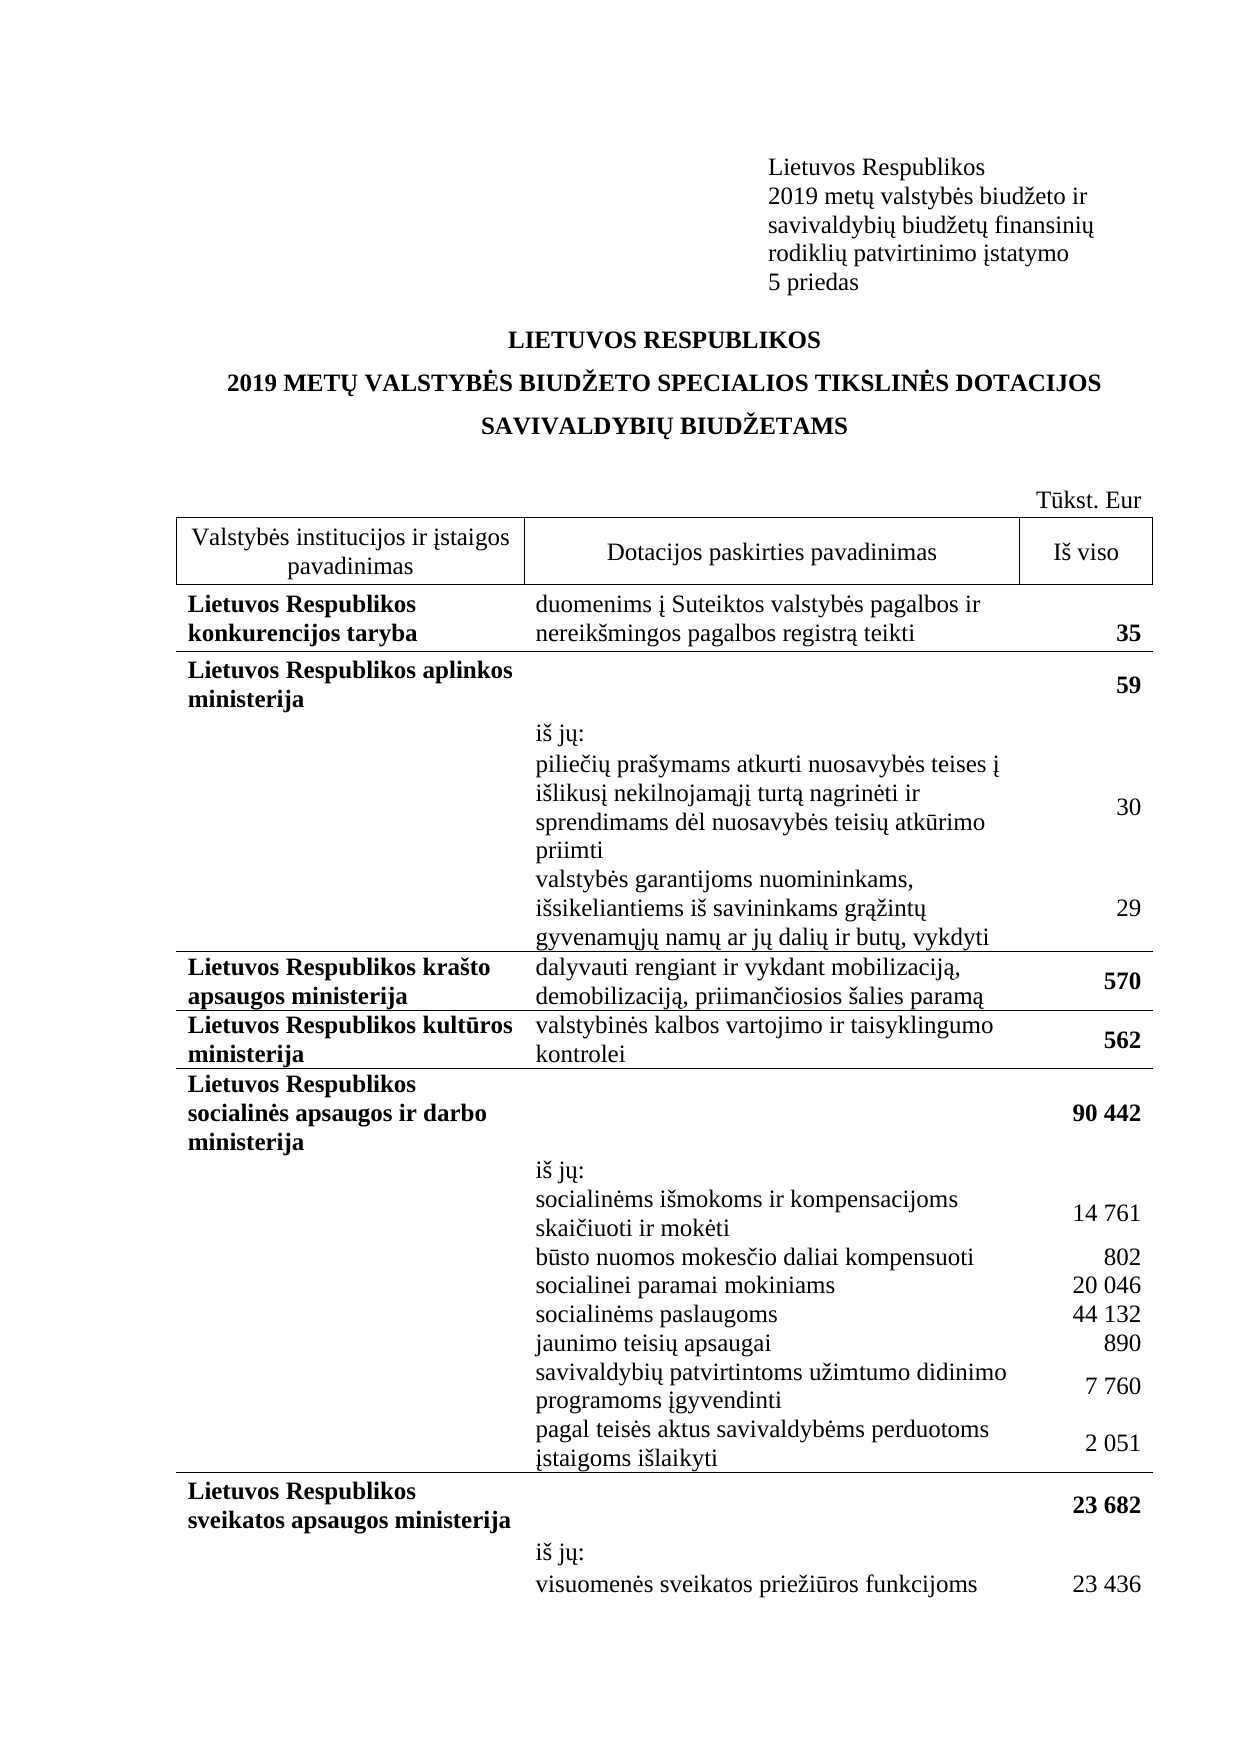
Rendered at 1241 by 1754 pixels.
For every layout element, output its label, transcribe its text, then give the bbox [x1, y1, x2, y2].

table_cell 802 [1020, 1242, 1152, 1270]
table_cell socialinei paramai mokiniams [524, 1270, 1019, 1299]
table_cell 30 [1020, 749, 1152, 864]
table_cell jaunimo teisių apsaugai [524, 1328, 1019, 1357]
table_cell iš jų: [524, 716, 1019, 749]
table_cell duomenims į Suteiktos valstybės pagalbos ir nereikšmingos pagalbos registrą teikti [524, 585, 1019, 651]
table_cell valstybinės kalbos vartojimo ir taisyklingumo kontrolei [524, 1011, 1019, 1068]
text 2019 metų valstybės biudžeto ir [177, 181, 1152, 210]
table_cell [524, 1473, 1019, 1537]
table_cell 90 442 [1020, 1069, 1152, 1155]
table_cell 59 [1020, 652, 1152, 716]
table_cell 20 046 [1020, 1270, 1152, 1299]
text Lietuvos Respublikos [177, 152, 1152, 181]
table_cell visuomenės sveikatos priežiūros funkcijoms [524, 1566, 1019, 1602]
table_cell [176, 1414, 524, 1472]
table_cell 44 132 [1020, 1299, 1152, 1328]
table_cell 890 [1020, 1328, 1152, 1357]
table_cell socialinėms išmokoms ir kompensacijoms skaičiuoti ir mokėti [524, 1184, 1019, 1242]
table_cell [176, 1357, 524, 1414]
table_cell Lietuvos Respublikos konkurencijos taryba [176, 585, 524, 651]
text 5 priedas [177, 267, 1152, 296]
table_cell [524, 1069, 1019, 1155]
table_cell [1020, 1155, 1152, 1184]
table_cell 14 761 [1020, 1184, 1152, 1242]
table_cell 7 760 [1020, 1357, 1152, 1414]
text LIETUVOS RESPUBLIKOS [177, 325, 1152, 353]
table_cell Lietuvos Respublikos sveikatos apsaugos ministerija [176, 1473, 524, 1537]
table_cell [176, 1299, 524, 1328]
table_cell [176, 1155, 524, 1184]
table_cell 35 [1020, 585, 1152, 651]
table_cell [176, 1566, 524, 1602]
table_cell Iš viso [1020, 518, 1152, 584]
table_cell valstybės garantijoms nuomininkams, išsikeliantiems iš savininkams grąžintų gyvenamųjų namų ar jų dalių ir butų, vykdyti [524, 864, 1019, 951]
table_cell [176, 1537, 524, 1566]
table_cell [176, 749, 524, 864]
table_cell dalyvauti rengiant ir vykdant mobilizaciją, demobilizaciją, priimančiosios šalies paramą [524, 952, 1019, 1009]
table_cell [176, 864, 524, 951]
table_cell Valstybės institucijos ir įstaigos pavadinimas [177, 518, 524, 584]
table_cell Lietuvos Respublikos krašto apsaugos ministerija [176, 952, 524, 1009]
table_cell 23 682 [1020, 1473, 1152, 1537]
table_cell [176, 1242, 524, 1270]
table_cell iš jų: [524, 1537, 1019, 1566]
table_cell 562 [1020, 1011, 1152, 1068]
table_cell [176, 1270, 524, 1299]
text 2019 METŲ VALSTYBĖS BIUDŽETO SPECIALIOS TIKSLINĖS DOTACIJOS SAVIVALDYBIŲ BIUDŽETAMS [177, 368, 1152, 440]
table_cell 2 051 [1020, 1414, 1152, 1472]
table_cell iš jų: [524, 1155, 1019, 1184]
table_cell Lietuvos Respublikos kultūros ministerija [176, 1011, 524, 1068]
text rodiklių patvirtinimo įstatymo [177, 238, 1152, 267]
table_cell [176, 716, 524, 749]
table_cell [176, 1184, 524, 1242]
table_cell piliečių prašymams atkurti nuosavybės teises į išlikusį nekilnojamąjį turtą nagrinėti ir sprendimams dėl nuosavybės teisių atkūrimo priimti [524, 749, 1019, 864]
table_cell savivaldybių patvirtintoms užimtumo didinimo programoms įgyvendinti [524, 1357, 1019, 1414]
table_cell [1020, 716, 1152, 749]
table_cell Lietuvos Respublikos socialinės apsaugos ir darbo ministerija [176, 1069, 524, 1155]
table_header [524, 483, 1019, 517]
table_cell būsto nuomos mokesčio daliai kompensuoti [524, 1242, 1019, 1270]
table_cell 23 436 [1020, 1566, 1152, 1602]
table_cell 29 [1020, 864, 1152, 951]
table_cell socialinėms paslaugoms [524, 1299, 1019, 1328]
table_header [176, 483, 524, 517]
table_header Tūkst. Eur [1020, 483, 1152, 517]
table_cell [524, 652, 1019, 716]
text savivaldybių biudžetų finansinių [177, 210, 1152, 238]
table_cell [1020, 1537, 1152, 1566]
table_cell [176, 1328, 524, 1357]
table_cell pagal teisės aktus savivaldybėms perduotoms įstaigoms išlaikyti [524, 1414, 1019, 1472]
table_cell Lietuvos Respublikos aplinkos ministerija [176, 652, 524, 716]
table_cell Dotacijos paskirties pavadinimas [525, 518, 1019, 584]
table_cell 570 [1020, 952, 1152, 1009]
